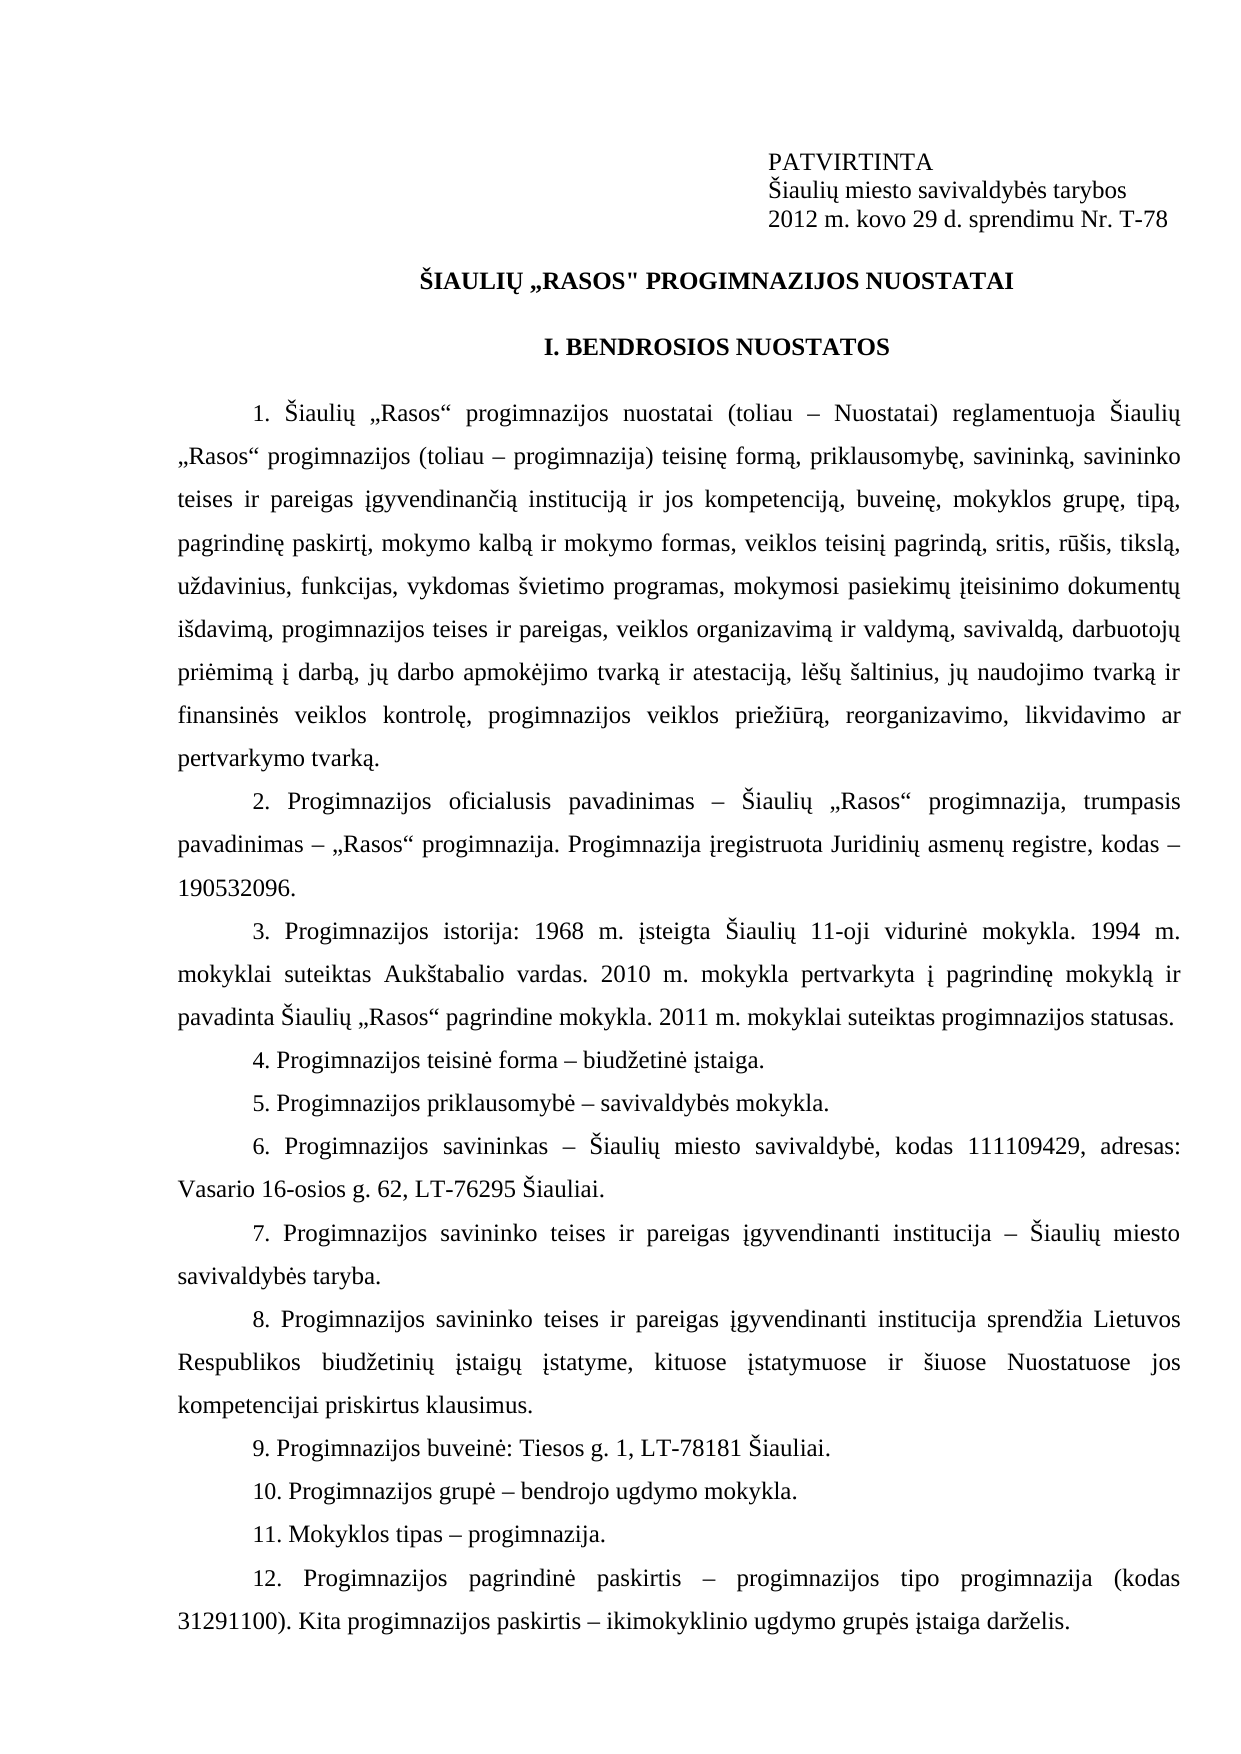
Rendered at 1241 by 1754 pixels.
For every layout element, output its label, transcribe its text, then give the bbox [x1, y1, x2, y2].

text 6. Progimnazijos savininkas – Šiaulių miesto savivaldybė, kodas 111109429, adresas: Vasario 16-osios g. 62, LT-76295 Šiauliai. [177, 1131, 1181, 1203]
text ŠIAULIŲ „RASOS" PROGIMNAZIJOS NUOSTATAI [177, 266, 1181, 295]
text 2012 m. kovo 29 d. sprendimu Nr. T-78 [768, 204, 1181, 233]
text 12. Progimnazijos pagrindinė paskirtis – progimnazijos tipo progimnazija (kodas 31291100). Kita progimnazijos paskirtis – ikimokyklinio ugdymo grupės įstaiga darželis. [177, 1563, 1181, 1634]
text 3. Progimnazijos istorija: 1968 m. įsteigta Šiaulių 11-oji vidurinė mokykla. 1994 m. mokyklai suteiktas Aukštabalio vardas. 2010 m. mokykla pertvarkyta į pagrindinę mokyklą ir pavadinta Šiaulių „Rasos“ pagrindine mokykla. 2011 m. mokyklai suteiktas progimnazijos statusas. [177, 916, 1181, 1031]
text PATVIRTINTA [768, 147, 1181, 176]
text 9. Progimnazijos buveinė: Tiesos g. 1, LT-78181 Šiauliai. [177, 1433, 1181, 1462]
text 11. Mokyklos tipas – progimnazija. [177, 1519, 1181, 1548]
text 7. Progimnazijos savininko teises ir pareigas įgyvendinanti institucija – Šiaulių miesto savivaldybės taryba. [177, 1218, 1181, 1289]
text 2. Progimnazijos oficialusis pavadinimas – Šiaulių „Rasos“ progimnazija, trumpasis pavadinimas – „Rasos“ progimnazija. Progimnazija įregistruota Juridinių asmenų registre, kodas – 190532096. [177, 786, 1181, 901]
text Šiaulių miesto savivaldybės tarybos [768, 176, 1181, 204]
text I. BENDROSIOS NUOSTATOS [177, 332, 1181, 361]
text 10. Progimnazijos grupė – bendrojo ugdymo mokykla. [177, 1476, 1181, 1505]
text 4. Progimnazijos teisinė forma – biudžetinė įstaiga. [177, 1045, 1181, 1074]
text 8. Progimnazijos savininko teises ir pareigas įgyvendinanti institucija sprendžia Lietuvos Respublikos biudžetinių įstaigų įstatyme, kituose įstatymuose ir šiuose Nuostatuose jos kompetencijai priskirtus klausimus. [177, 1304, 1181, 1419]
text 1. Šiaulių „Rasos“ progimnazijos nuostatai (toliau – Nuostatai) reglamentuoja Šiaulių „Rasos“ progimnazijos (toliau – progimnazija) teisinę formą, priklausomybę, savininką, savininko teises ir pareigas įgyvendinančią instituciją ir jos kompetenciją, buveinę, mokyklos grupę, tipą, pagrindinę paskirtį, mokymo kalbą ir mokymo formas, veiklos teisinį pagrindą, sritis, rūšis, tikslą, uždavinius, funkcijas, vykdomas švietimo programas, mokymosi pasiekimų įteisinimo dokumentų išdavimą, progimnazijos teises ir pareigas, veiklos organizavimą ir valdymą, savivaldą, darbuotojų priėmimą į darbą, jų darbo apmokėjimo tvarką ir atestaciją, lėšų šaltinius, jų naudojimo tvarką ir finansinės veiklos kontrolę, progimnazijos veiklos priežiūrą, reorganizavimo, likvidavimo ar pertvarkymo tvarką. [177, 398, 1181, 772]
text 5. Progimnazijos priklausomybė – savivaldybės mokykla. [177, 1088, 1181, 1117]
